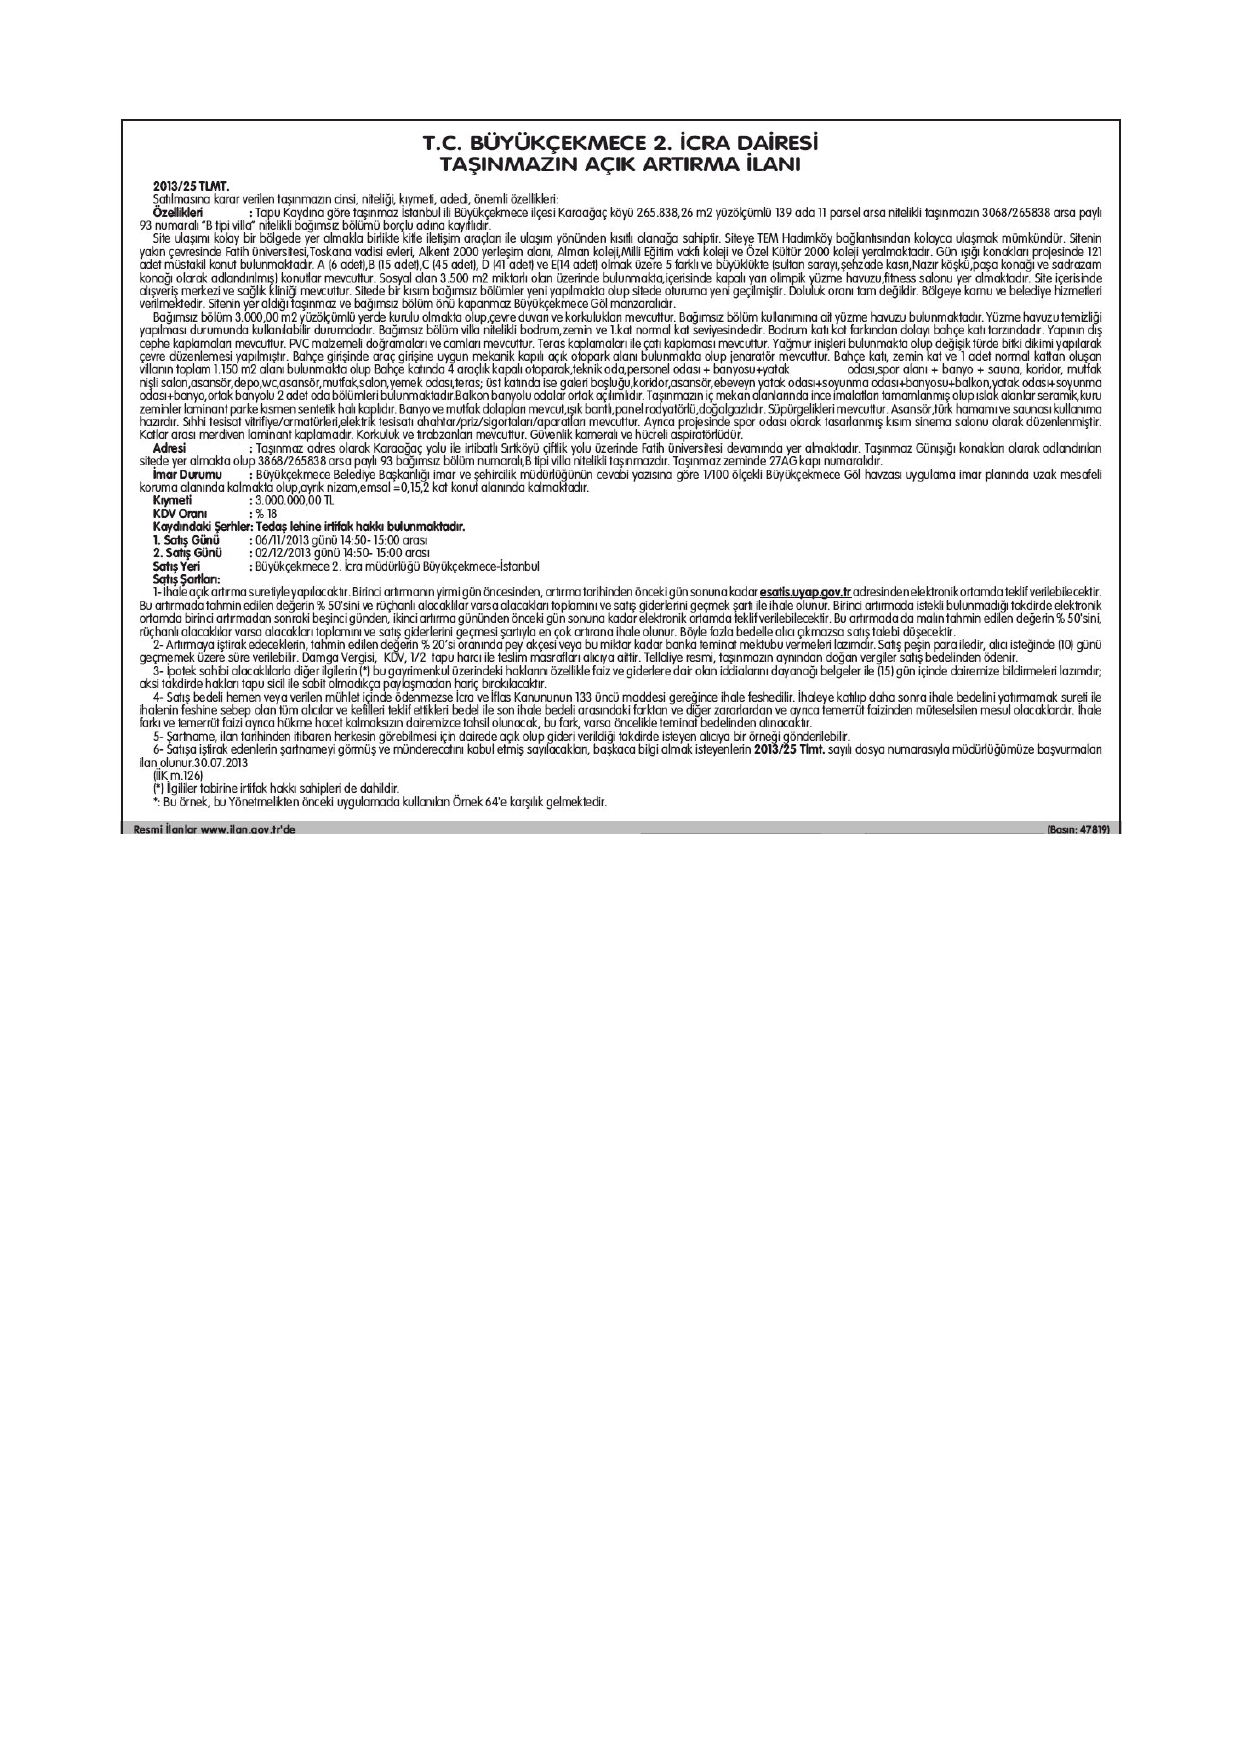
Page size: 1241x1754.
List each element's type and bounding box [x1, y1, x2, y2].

picture [118, 118, 1123, 834]
